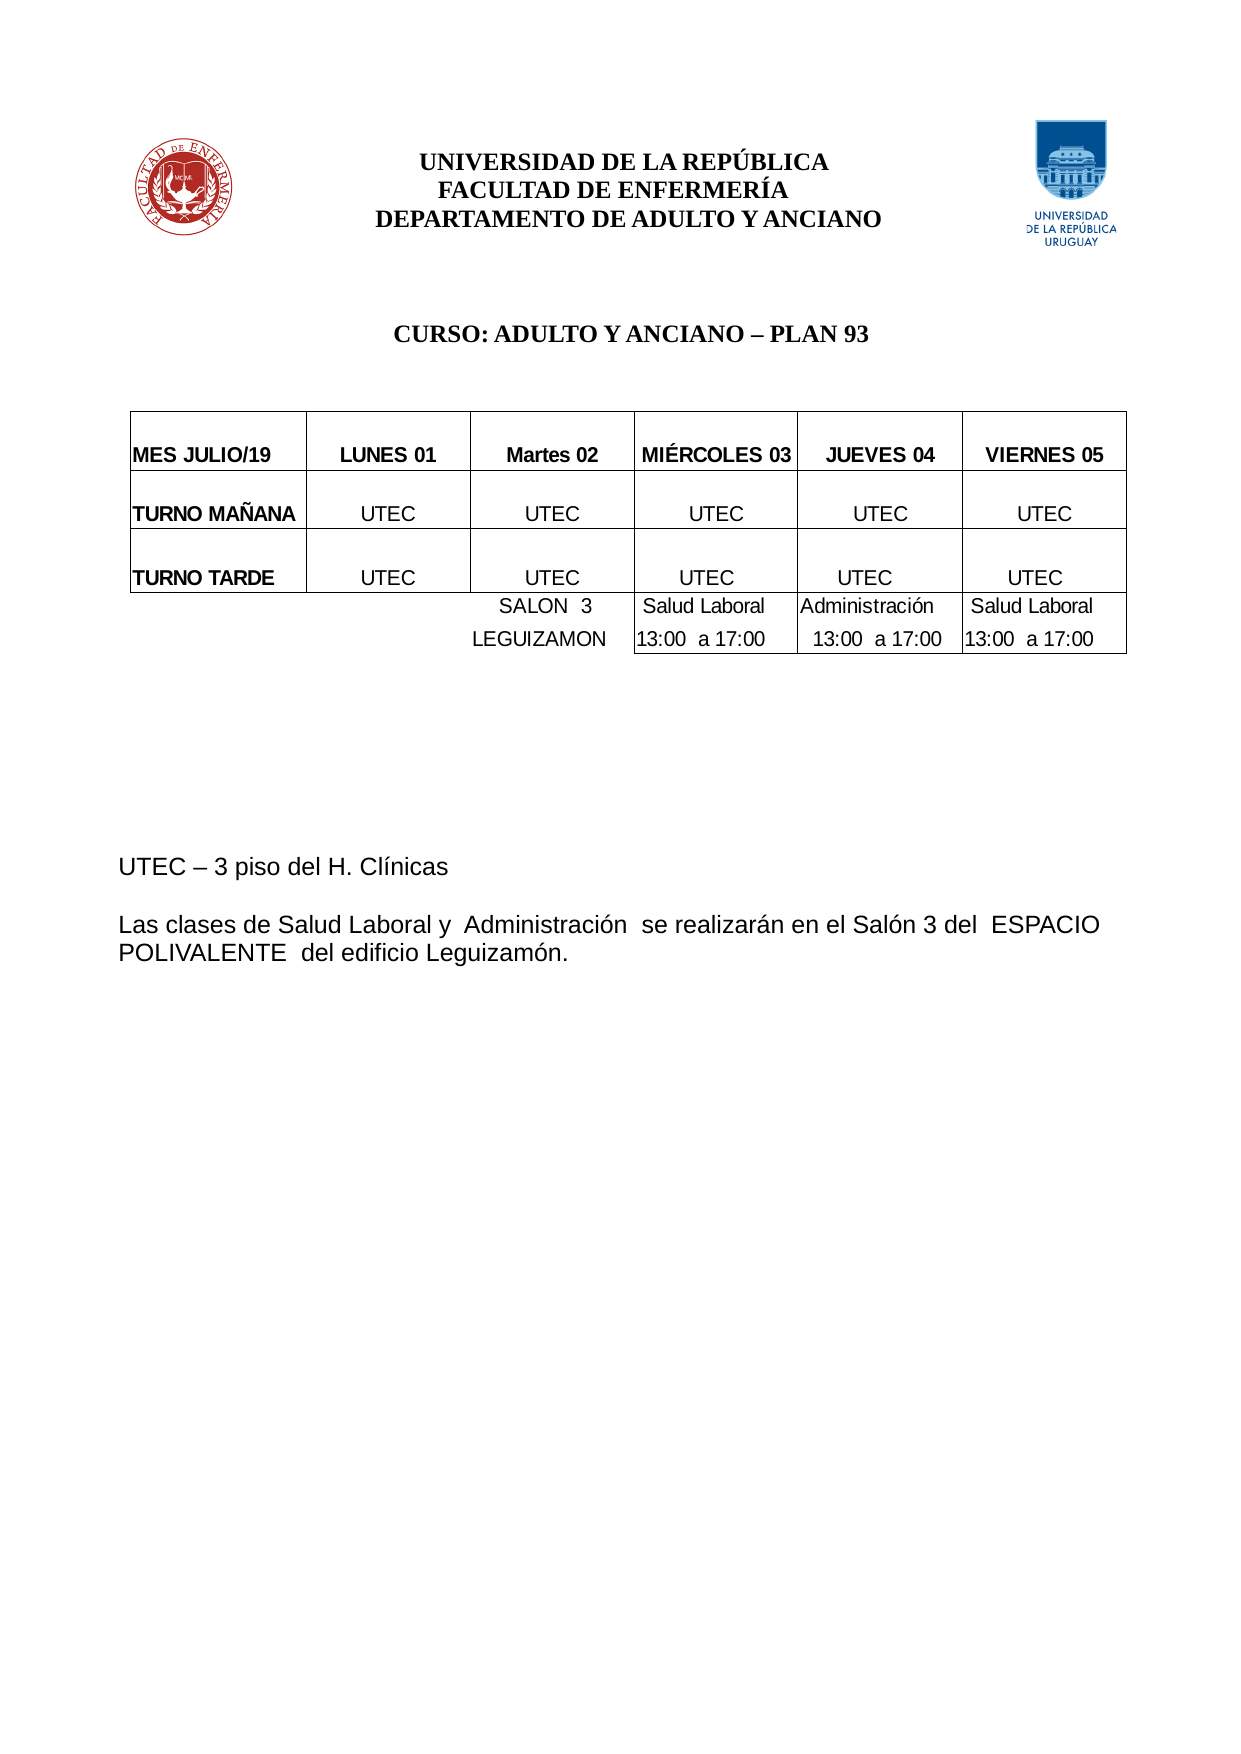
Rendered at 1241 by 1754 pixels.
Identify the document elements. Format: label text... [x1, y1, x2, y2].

text UNIVERSIDAD DE LA REPÚBLICA [238, 147, 1026, 176]
text UTEC – 3 piso del H. Clínicas [118, 852, 1122, 881]
text Las clases de Salud Laboral y Administración se realizarán en el Salón 3 del ESPACIO POLIVALENTE del edificio Leguizamón. [118, 910, 1122, 967]
picture [1026, 120, 1117, 246]
text FACULTAD DE ENFERMERÍA [238, 176, 1026, 204]
text DEPARTAMENTO DE ADULTO Y ANCIANO [238, 204, 1026, 233]
picture [129, 132, 238, 241]
text CURSO: ADULTO Y ANCIANO – PLAN 93 [118, 319, 1122, 348]
